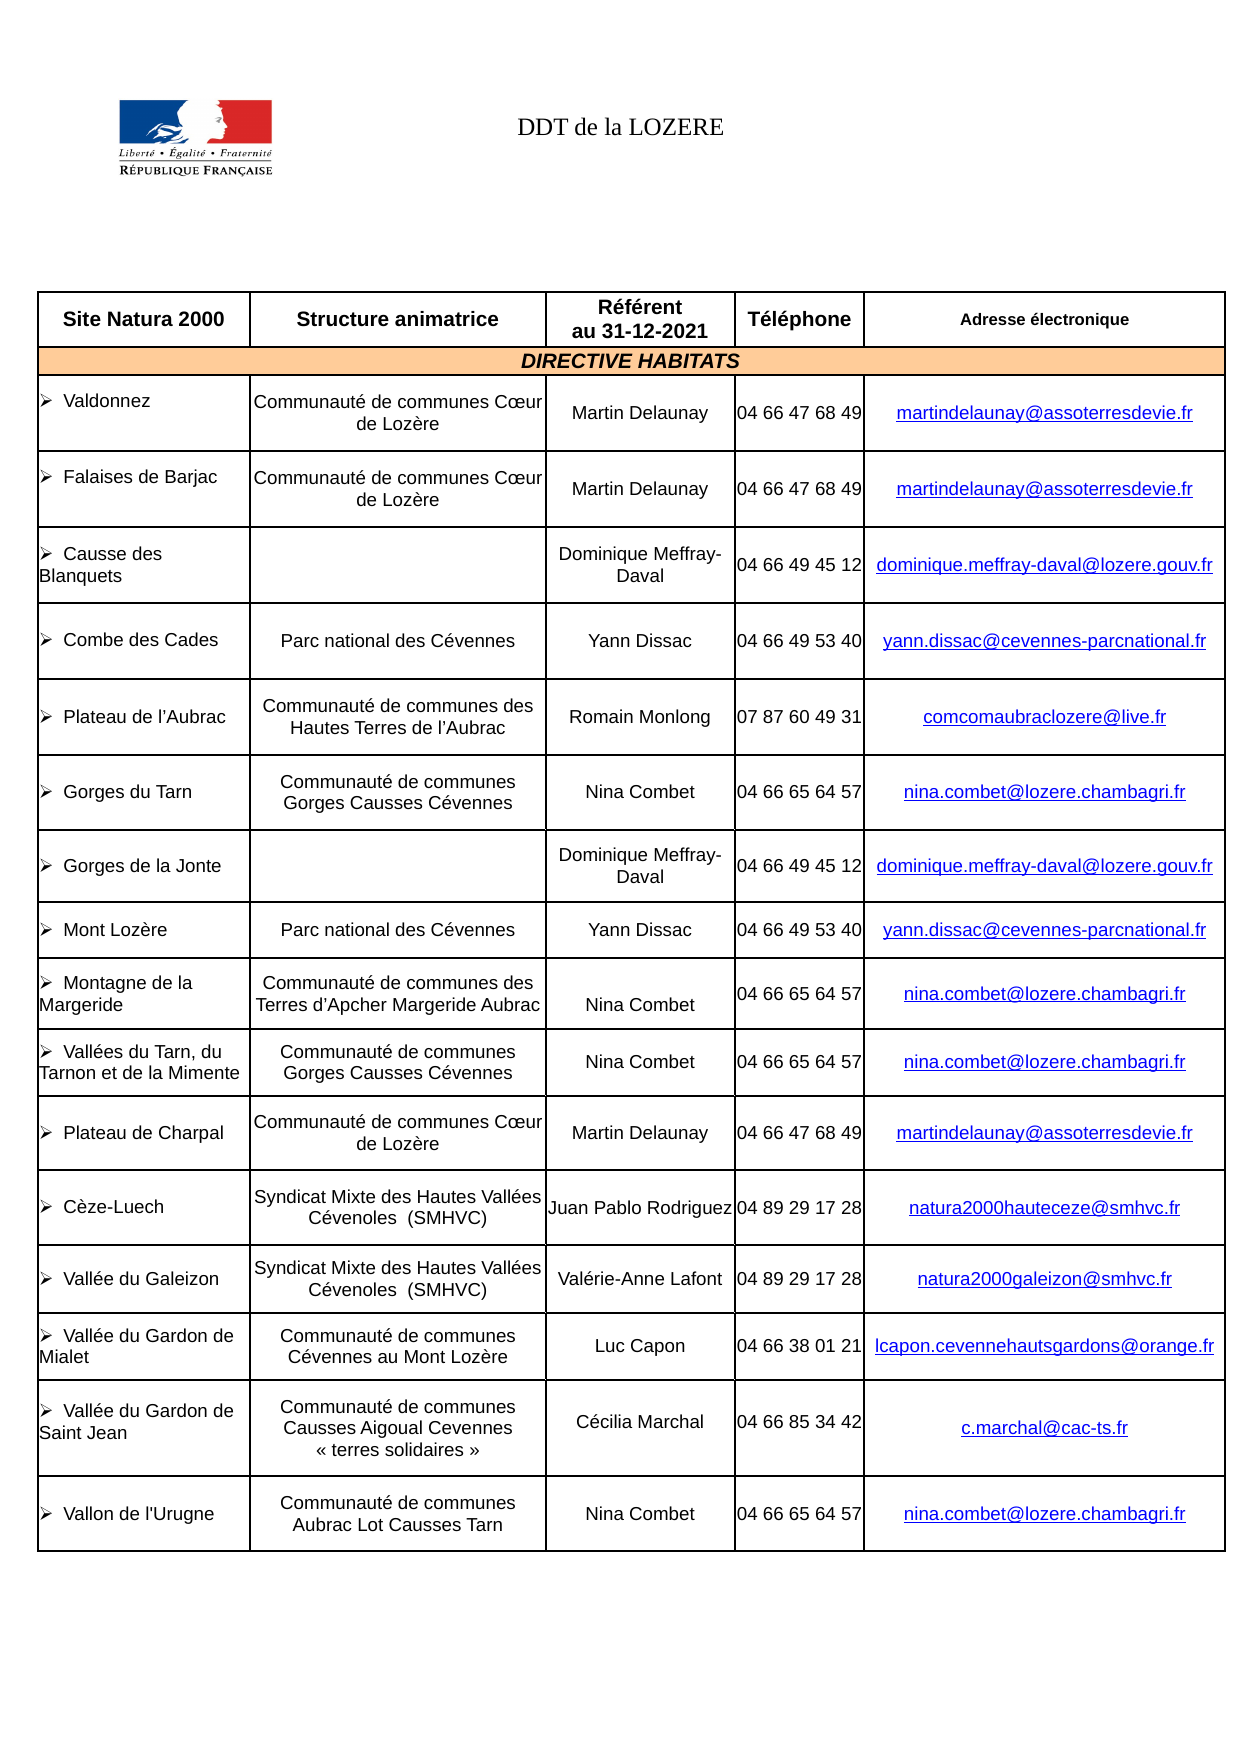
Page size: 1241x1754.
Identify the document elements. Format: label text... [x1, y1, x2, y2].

table_cell Valérie-Anne Lafont [547, 1246, 734, 1312]
table_cell Gorges de la Jonte [39, 831, 249, 901]
table_cell 04 66 65 64 57 [736, 1477, 863, 1550]
table_cell Dominique Meffray-Daval [547, 831, 734, 901]
table_header Adresse électronique [865, 293, 1224, 346]
table_cell Martin Delaunay [547, 452, 734, 526]
table_cell Communauté de communes Cœur de Lozère [251, 452, 545, 526]
table_cell Communauté de communes Aubrac Lot Causses Tarn [251, 1477, 545, 1550]
table_cell Cèze-Luech [39, 1171, 249, 1244]
table_cell Yann Dissac [547, 604, 734, 678]
table_cell Mont Lozère [39, 903, 249, 957]
table_cell Juan Pablo Rodriguez [547, 1171, 734, 1244]
table_cell Plateau de Charpal [39, 1097, 249, 1169]
table_cell natura2000galeizon@smhvc.fr [865, 1246, 1224, 1312]
table_cell Vallées du Tarn, du Tarnon et de la Mimente [39, 1030, 249, 1094]
table_cell Parc national des Cévennes [251, 604, 545, 678]
table_cell 04 66 49 53 40 [736, 903, 863, 957]
table_cell Communauté de communes des Hautes Terres de l’Aubrac [251, 680, 545, 754]
table_cell nina.combet@lozere.chambagri.fr [865, 756, 1224, 829]
table_cell dominique.meffray-daval@lozere.gouv.fr [865, 831, 1224, 901]
table_cell Causse des Blanquets [39, 528, 249, 602]
table_cell Parc national des Cévennes [251, 903, 545, 957]
table_cell 04 66 65 64 57 [736, 756, 863, 829]
picture [118, 98, 274, 177]
table_cell Martin Delaunay [547, 1097, 734, 1169]
table_cell 04 66 65 64 57 [736, 1030, 863, 1094]
table_cell Martin Delaunay [547, 376, 734, 450]
table_cell Communauté de communes Gorges Causses Cévennes [251, 1030, 545, 1094]
table_cell 04 66 65 64 57 [736, 959, 863, 1028]
table_cell 04 66 47 68 49 [736, 1097, 863, 1169]
table_cell Nina Combet [547, 1477, 734, 1550]
table_cell Communauté de communes Cœur de Lozère [251, 1097, 545, 1169]
table_cell Vallée du Galeizon [39, 1246, 249, 1312]
table_cell 04 66 49 53 40 [736, 604, 863, 678]
table_cell nina.combet@lozere.chambagri.fr [865, 959, 1224, 1028]
table_cell [251, 831, 545, 901]
table_cell Plateau de l’Aubrac [39, 680, 249, 754]
table_cell Communauté de communes Causses Aigoual Cevennes « terres solidaires » [251, 1381, 545, 1475]
table_cell Communauté de communes Gorges Causses Cévennes [251, 756, 545, 829]
table_cell Yann Dissac [547, 903, 734, 957]
table_cell nina.combet@lozere.chambagri.fr [865, 1030, 1224, 1094]
table_cell Gorges du Tarn [39, 756, 249, 829]
table_cell c.marchal@cac-ts.fr [865, 1381, 1224, 1475]
table_cell Communauté de communes Cœur de Lozère [251, 376, 545, 450]
table_cell Dominique Meffray-Daval [547, 528, 734, 602]
table_cell nina.combet@lozere.chambagri.fr [865, 1477, 1224, 1550]
table_cell 04 89 29 17 28 [736, 1246, 863, 1312]
table_cell Vallée du Gardon de Saint Jean [39, 1381, 249, 1475]
table_cell 04 66 49 45 12 [736, 528, 863, 602]
table_cell Luc Capon [547, 1314, 734, 1379]
table_cell Vallée du Gardon de Mialet [39, 1314, 249, 1379]
table_cell Combe des Cades [39, 604, 249, 678]
table_cell Syndicat Mixte des Hautes Vallées Cévenoles (SMHVC) [251, 1171, 545, 1244]
table_cell comcomaubraclozere@live.fr [865, 680, 1224, 754]
table_cell martindelaunay@assoterresdevie.fr [865, 452, 1224, 526]
table_cell 04 66 49 45 12 [736, 831, 863, 901]
table_cell Syndicat Mixte des Hautes Vallées Cévenoles (SMHVC) [251, 1246, 545, 1312]
table_cell martindelaunay@assoterresdevie.fr [865, 1097, 1224, 1169]
table_cell [251, 528, 545, 602]
table_cell Nina Combet [547, 959, 734, 1028]
table_cell Nina Combet [547, 756, 734, 829]
table_cell Montagne de la Margeride [39, 959, 249, 1028]
table_cell 04 66 47 68 49 [736, 452, 863, 526]
table_cell DIRECTIVE HABITATS [39, 348, 1224, 374]
table_header Site Natura 2000 [39, 293, 249, 346]
table_cell yann.dissac@cevennes-parcnational.fr [865, 903, 1224, 957]
table_header Référent au 31-12-2021 [547, 293, 734, 346]
table_cell Falaises de Barjac [39, 452, 249, 526]
table_cell Communauté de communes Cévennes au Mont Lozère [251, 1314, 545, 1379]
table_cell 04 66 47 68 49 [736, 376, 863, 450]
table_cell 07 87 60 49 31 [736, 680, 863, 754]
table_cell lcapon.cevennehautsgardons@orange.fr [865, 1314, 1224, 1379]
table_cell 04 66 38 01 21 [736, 1314, 863, 1379]
table_header Téléphone [736, 293, 863, 346]
table_cell 04 66 85 34 42 [736, 1381, 863, 1475]
table_cell Cécilia Marchal [547, 1381, 734, 1475]
table_cell natura2000hauteceze@smhvc.fr [865, 1171, 1224, 1244]
table_header Structure animatrice [251, 293, 545, 346]
table_cell Nina Combet [547, 1030, 734, 1094]
table_cell Valdonnez [39, 376, 249, 450]
table_cell Communauté de communes des Terres d’Apcher Margeride Aubrac [251, 959, 545, 1028]
table_cell Romain Monlong [547, 680, 734, 754]
table_cell yann.dissac@cevennes-parcnational.fr [865, 604, 1224, 678]
table_cell martindelaunay@assoterresdevie.fr [865, 376, 1224, 450]
table_cell dominique.meffray-daval@lozere.gouv.fr [865, 528, 1224, 602]
table_cell Vallon de l'Urugne [39, 1477, 249, 1550]
table_cell 04 89 29 17 28 [736, 1171, 863, 1244]
